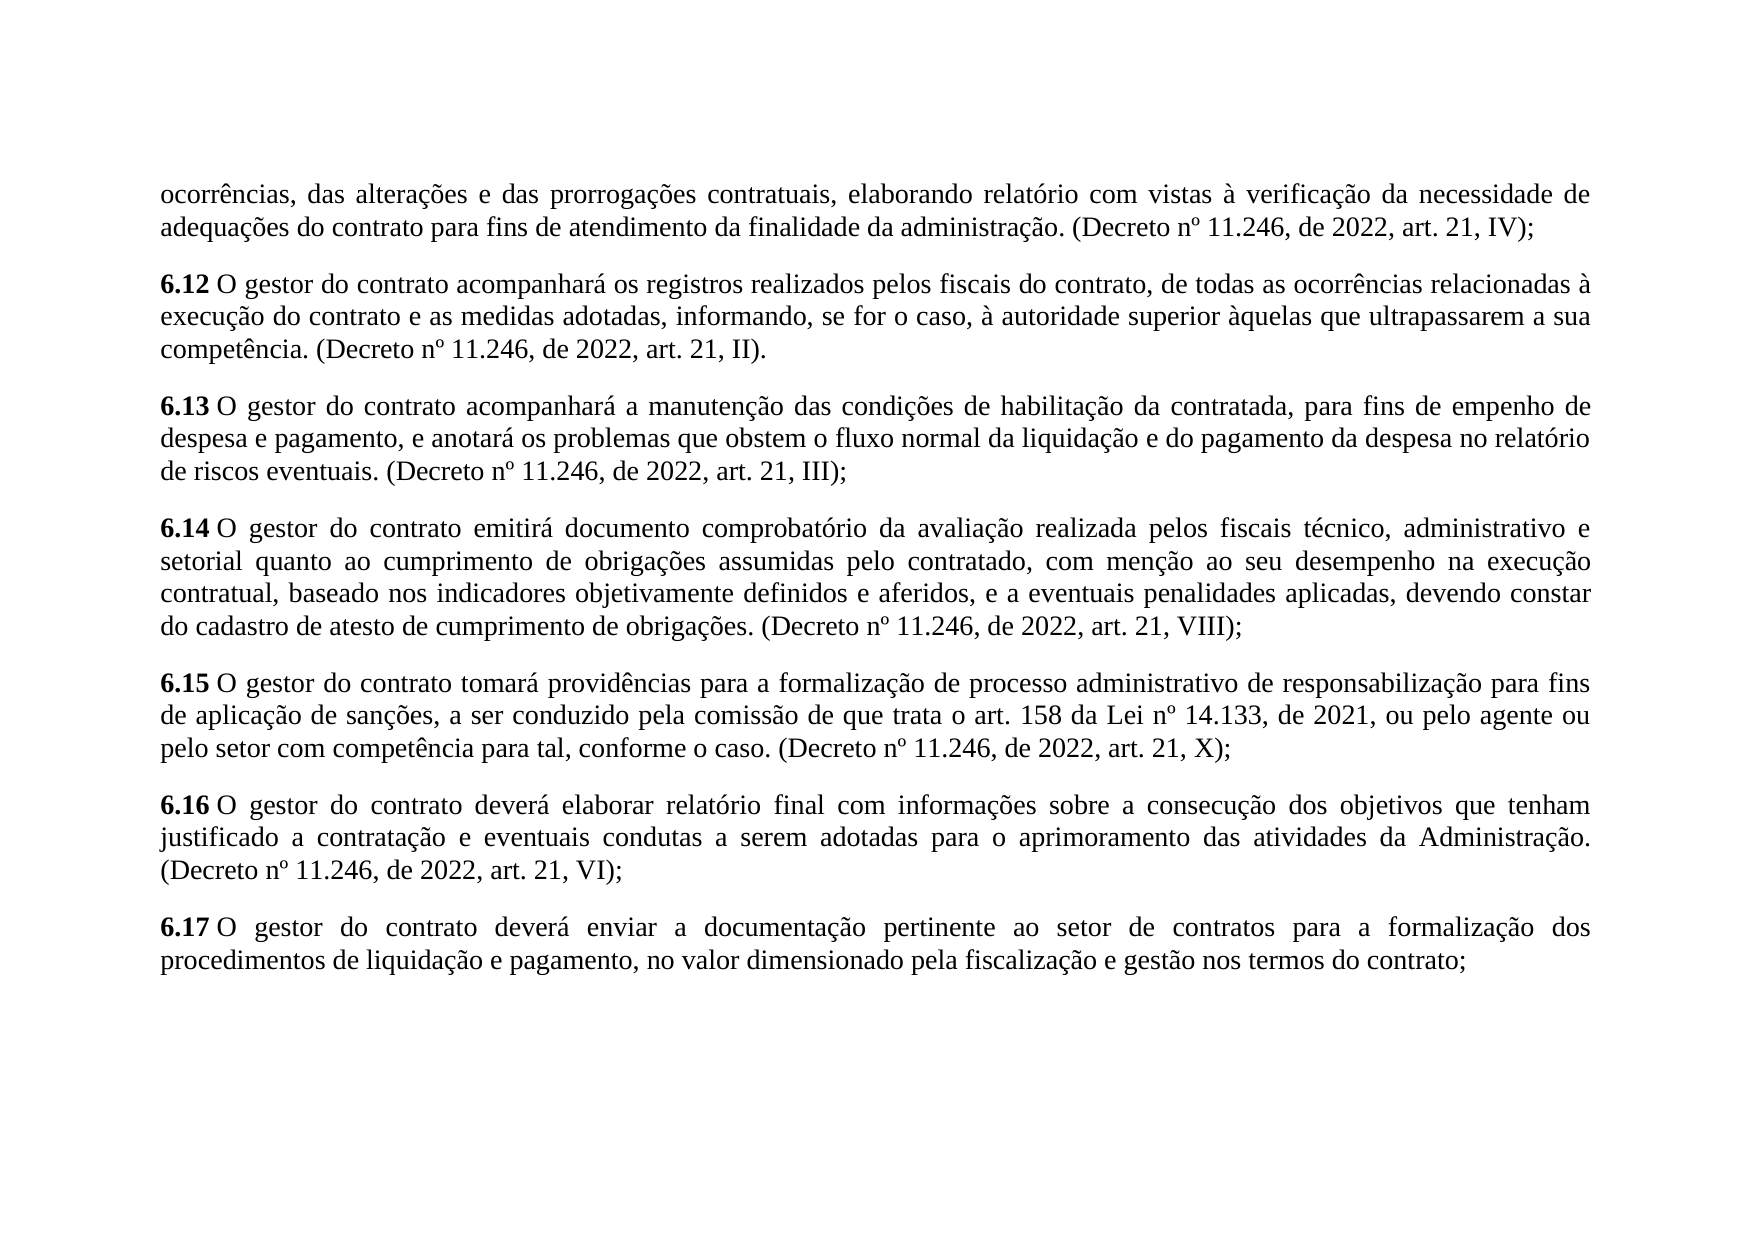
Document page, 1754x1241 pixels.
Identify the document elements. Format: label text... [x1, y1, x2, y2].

text 6.12 O gestor do contrato acompanhará os registros realizados pelos fiscais do contrato, de todas as ocorrências relacionadas à execução do contrato e as medidas adotadas, informando, se for o caso, à autoridade superior àquelas que ultrapassarem a sua competência. (Decreto nº 11.246, de 2022, art. 21, II). [160, 267, 1594, 364]
text 6.17 O gestor do contrato deverá enviar a documentação pertinente ao setor de contratos para a formalização dos procedimentos de liquidação e pagamento, no valor dimensionado pela fiscalização e gestão nos termos do contrato; [160, 910, 1594, 975]
text 6.15 O gestor do contrato tomará providências para a formalização de processo administrativo de responsabilização para fins de aplicação de sanções, a ser conduzido pela comissão de que trata o art. 158 da Lei nº 14.133, de 2021, ou pelo agente ou pelo setor com competência para tal, conforme o caso. (Decreto nº 11.246, de 2022, art. 21, X); [160, 666, 1594, 763]
text 6.16 O gestor do contrato deverá elaborar relatório final com informações sobre a consecução dos objetivos que tenham justificado a contratação e eventuais condutas a serem adotadas para o aprimoramento das atividades da Administração. (Decreto nº 11.246, de 2022, art. 21, VI); [160, 788, 1594, 885]
text 6.14 O gestor do contrato emitirá documento comprobatório da avaliação realizada pelos fiscais técnico, administrativo e setorial quanto ao cumprimento de obrigações assumidas pelo contratado, com menção ao seu desempenho na execução contratual, baseado nos indicadores objetivamente definidos e aferidos, e a eventuais penalidades aplicadas, devendo constar do cadastro de atesto de cumprimento de obrigações. (Decreto nº 11.246, de 2022, art. 21, VIII); [160, 511, 1594, 641]
text 6.13 O gestor do contrato acompanhará a manutenção das condições de habilitação da contratada, para fins de empenho de despesa e pagamento, e anotará os problemas que obstem o fluxo normal da liquidação e do pagamento da despesa no relatório de riscos eventuais. (Decreto nº 11.246, de 2022, art. 21, III); [160, 389, 1594, 486]
text ocorrências, das alterações e das prorrogações contratuais, elaborando relatório com vistas à verificação da necessidade de adequações do contrato para fins de atendimento da finalidade da administração. (Decreto nº 11.246, de 2022, art. 21, IV); [160, 177, 1594, 242]
